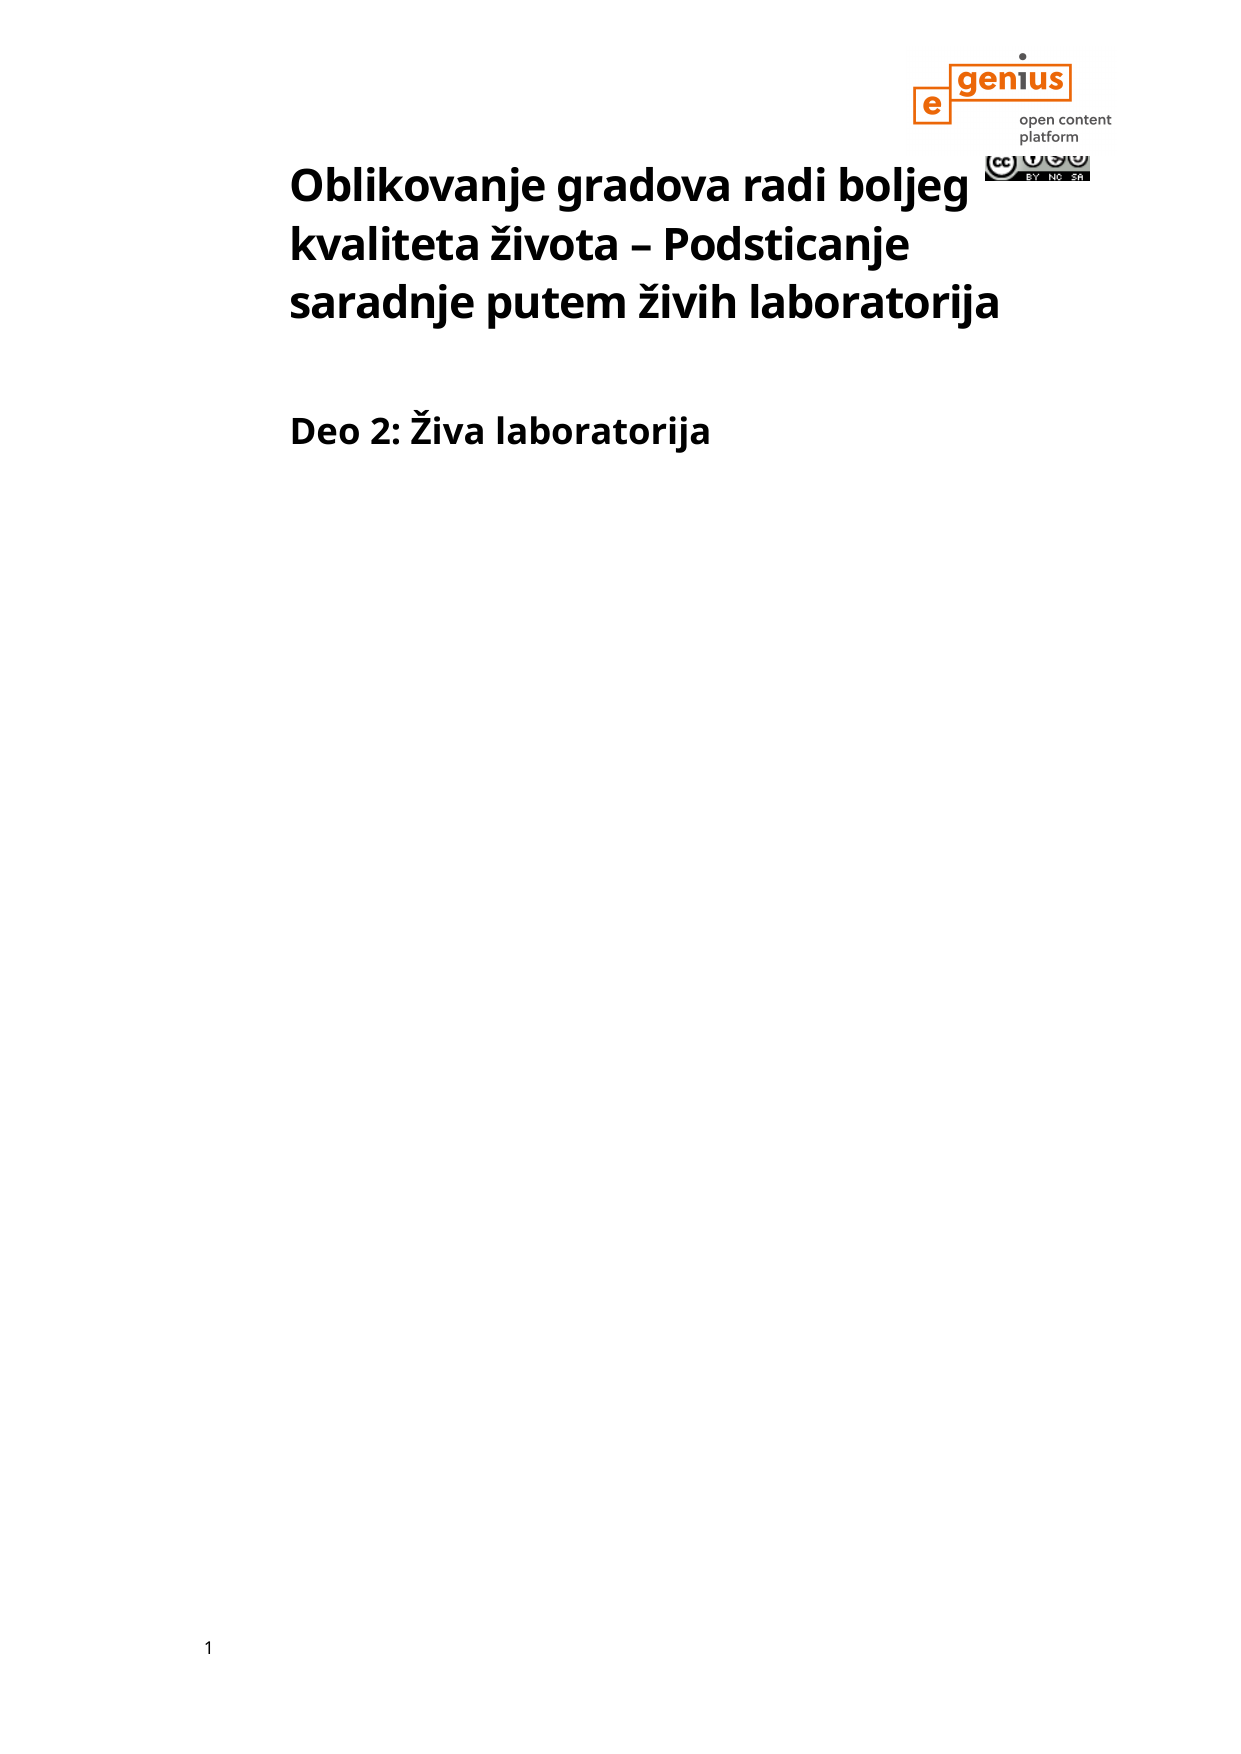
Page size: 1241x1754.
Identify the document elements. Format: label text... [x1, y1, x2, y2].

subtitle Oblikovanje gradova radi boljeg kvaliteta života – Podsticanje saradnje putem živih laboratorija [289, 105, 1092, 330]
subtitle Deo 2: Živa laboratorija [289, 405, 1092, 455]
